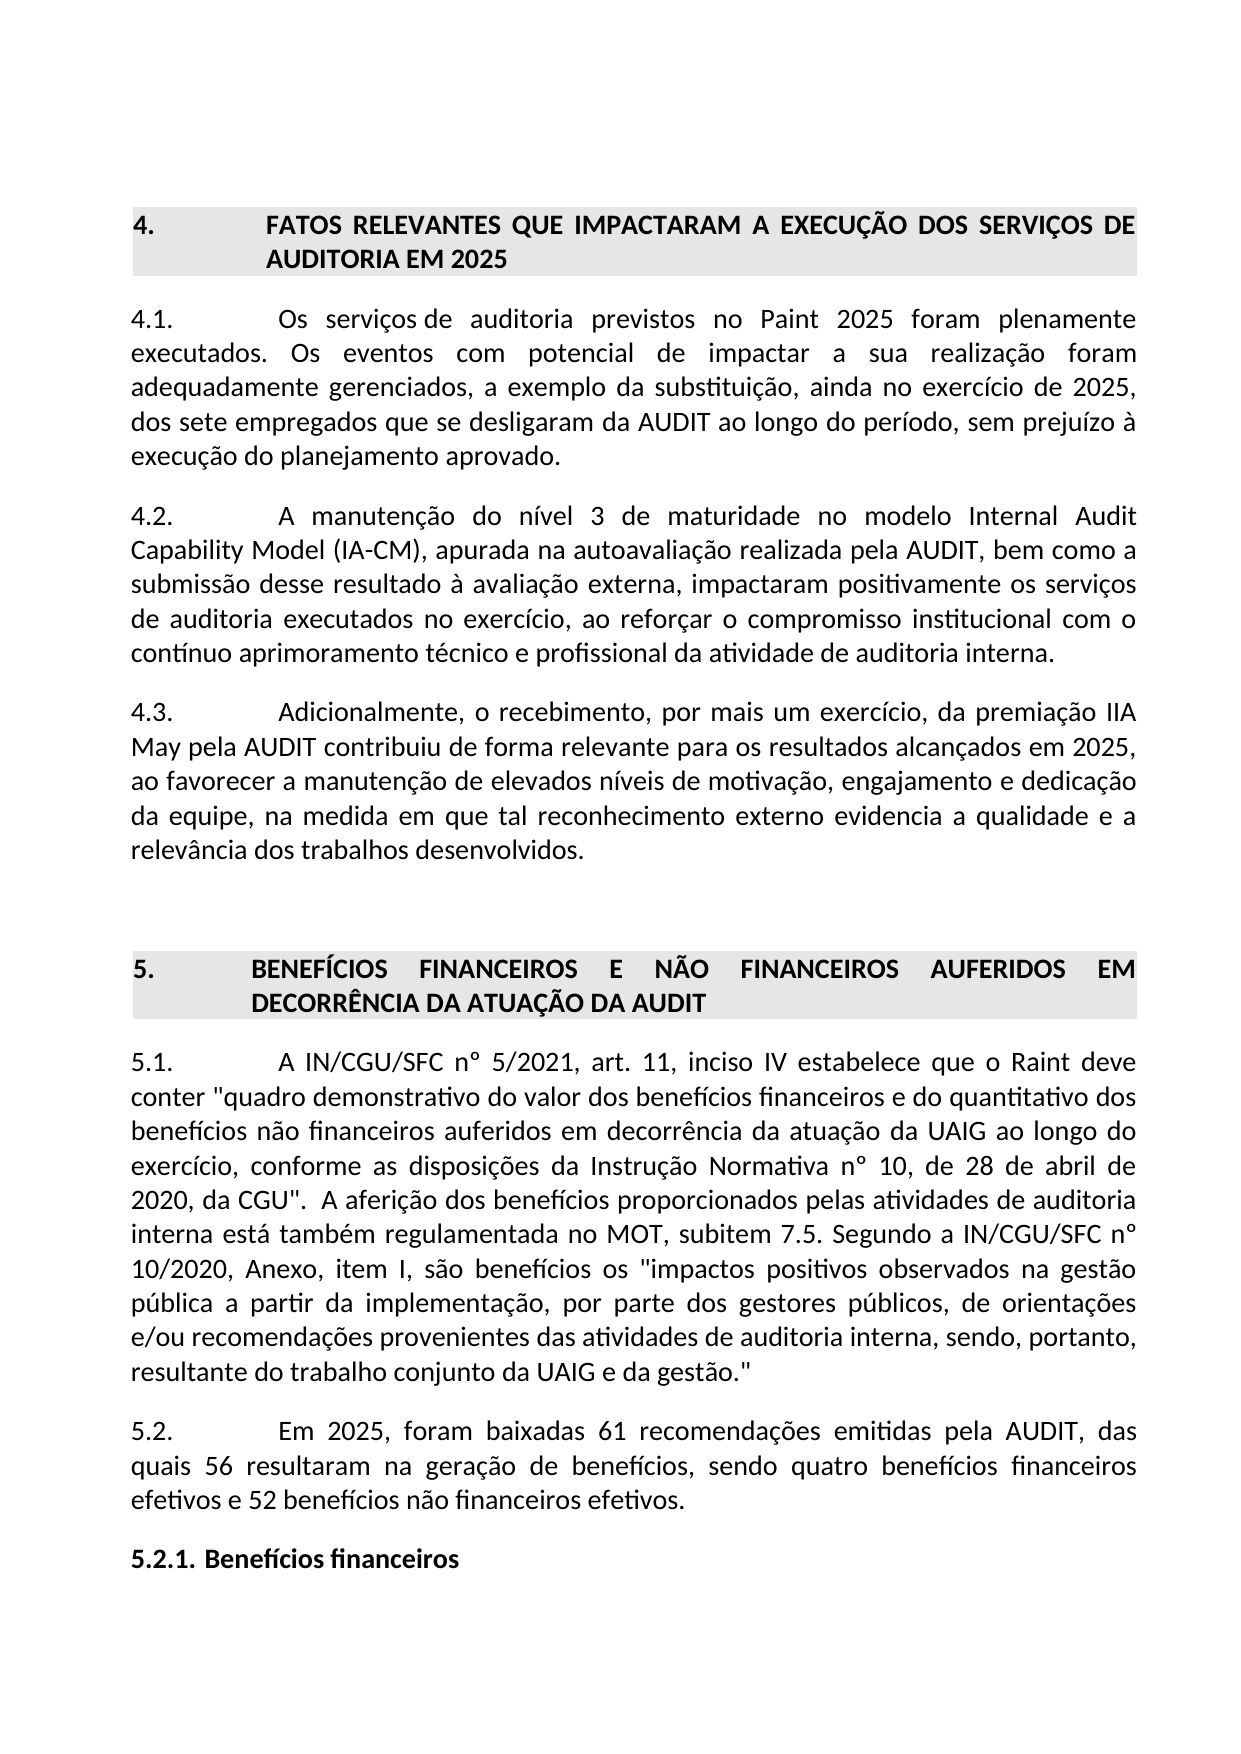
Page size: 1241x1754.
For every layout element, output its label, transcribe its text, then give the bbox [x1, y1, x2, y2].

text 5.2.1. Benefícios financeiros [131, 1541, 1124, 1576]
text 5.2. Em 2025, foram baixadas 61 recomendações emitidas pela AUDIT, das quais 56 resultaram na geração de benefícios, sendo quatro benefícios financeiros efetivos e 52 benefícios não financeiros efetivos. [131, 1413, 1137, 1516]
text 5.1. A IN/CGU/SFC nº 5/2021, art. 11, inciso IV estabelece que o Raint deve conter "quadro demonstrativo do valor dos benefícios financeiros e do quantitativo dos benefícios não financeiros auferidos em decorrência da atuação da UAIG ao longo do exercício, conforme as disposições da Instrução Normativa nº 10, de 28 de abril de 2020, da CGU". A aferição dos benefícios proporcionados pelas atividades de auditoria interna está também regulamentada no MOT, subitem 7.5. Segundo a IN/CGU/SFC nº 10/2020, Anexo, item I, são benefícios os "impactos positivos observados na gestão pública a partir da implementação, por parte dos gestores públicos, de orientações e/ou recomendações provenientes das atividades de auditoria interna, sendo, portanto, resultante do trabalho conjunto da UAIG e da gestão." [131, 1044, 1137, 1388]
list Benefícios financeiros e não financeiros auferidos em decorrência da atuação da AUDIT [133, 951, 1137, 1019]
list Fatos relevantes que impactaram a execução dos serviços de auditoria em 2025 [133, 207, 1137, 276]
text 4.3. Adicionalmente, o recebimento, por mais um exercício, da premiação IIA May pela AUDIT contribuiu de forma relevante para os resultados alcançados em 2025, ao favorecer a manutenção de elevados níveis de motivação, engajamento e dedicação da equipe, na medida em que tal reconhecimento externo evidencia a qualidade e a relevância dos trabalhos desenvolvidos. [131, 694, 1137, 866]
text 4.2. A manutenção do nível 3 de maturidade no modelo Internal Audit Capability Model (IA-CM), apurada na autoavaliação realizada pela AUDIT, bem como a submissão desse resultado à avaliação externa, impactaram positivamente os serviços de auditoria executados no exercício, ao reforçar o compromisso institucional com o contínuo aprimoramento técnico e profissional da atividade de auditoria interna. [131, 498, 1137, 669]
text 4.1. Os serviços de auditoria previstos no Paint 2025 foram plenamente executados. Os eventos com potencial de impactar a sua realização foram adequadamente gerenciados, a exemplo da substituição, ainda no exercício de 2025, dos sete empregados que se desligaram da AUDIT ao longo do período, sem prejuízo à execução do planejamento aprovado. [131, 301, 1137, 473]
